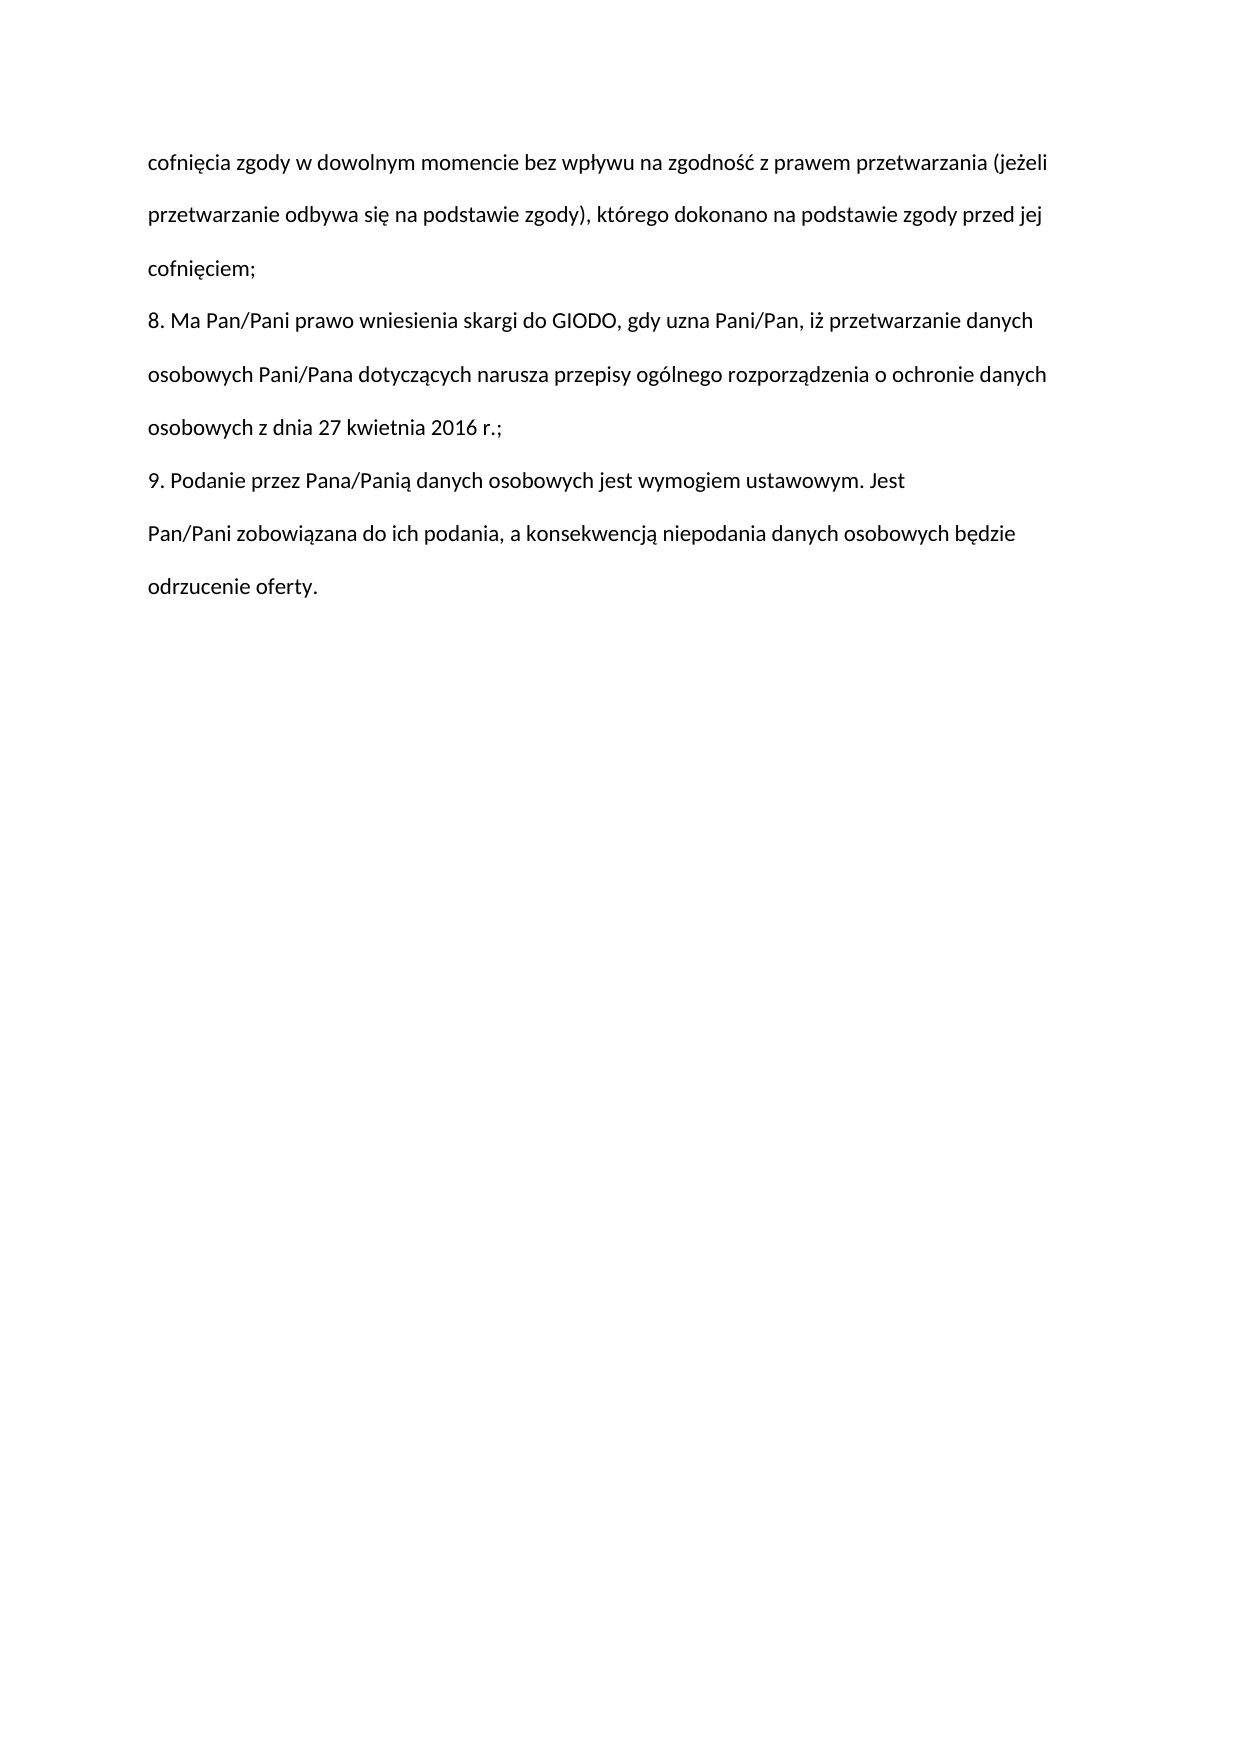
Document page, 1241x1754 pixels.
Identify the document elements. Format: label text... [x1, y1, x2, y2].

text cofnięciem; [148, 254, 1093, 282]
text cofnięcia zgody w dowolnym momencie bez wpływu na zgodność z prawem przetwarzania (jeżeli [148, 148, 1093, 176]
text przetwarzanie odbywa się na podstawie zgody), którego dokonano na podstawie zgody przed jej [148, 201, 1093, 229]
text 9. Podanie przez Pana/Panią danych osobowych jest wymogiem ustawowym. Jest [148, 466, 1093, 494]
text osobowych Pani/Pana dotyczących narusza przepisy ogólnego rozporządzenia o ochronie danych [148, 360, 1093, 388]
text 8. Ma Pan/Pani prawo wniesienia skargi do GIODO, gdy uzna Pani/Pan, iż przetwarzanie danych [148, 307, 1093, 335]
text Pan/Pani zobowiązana do ich podania, a konsekwencją niepodania danych osobowych będzie [148, 519, 1093, 547]
text osobowych z dnia 27 kwietnia 2016 r.; [148, 413, 1093, 441]
text odrzucenie oferty. [148, 572, 1093, 600]
